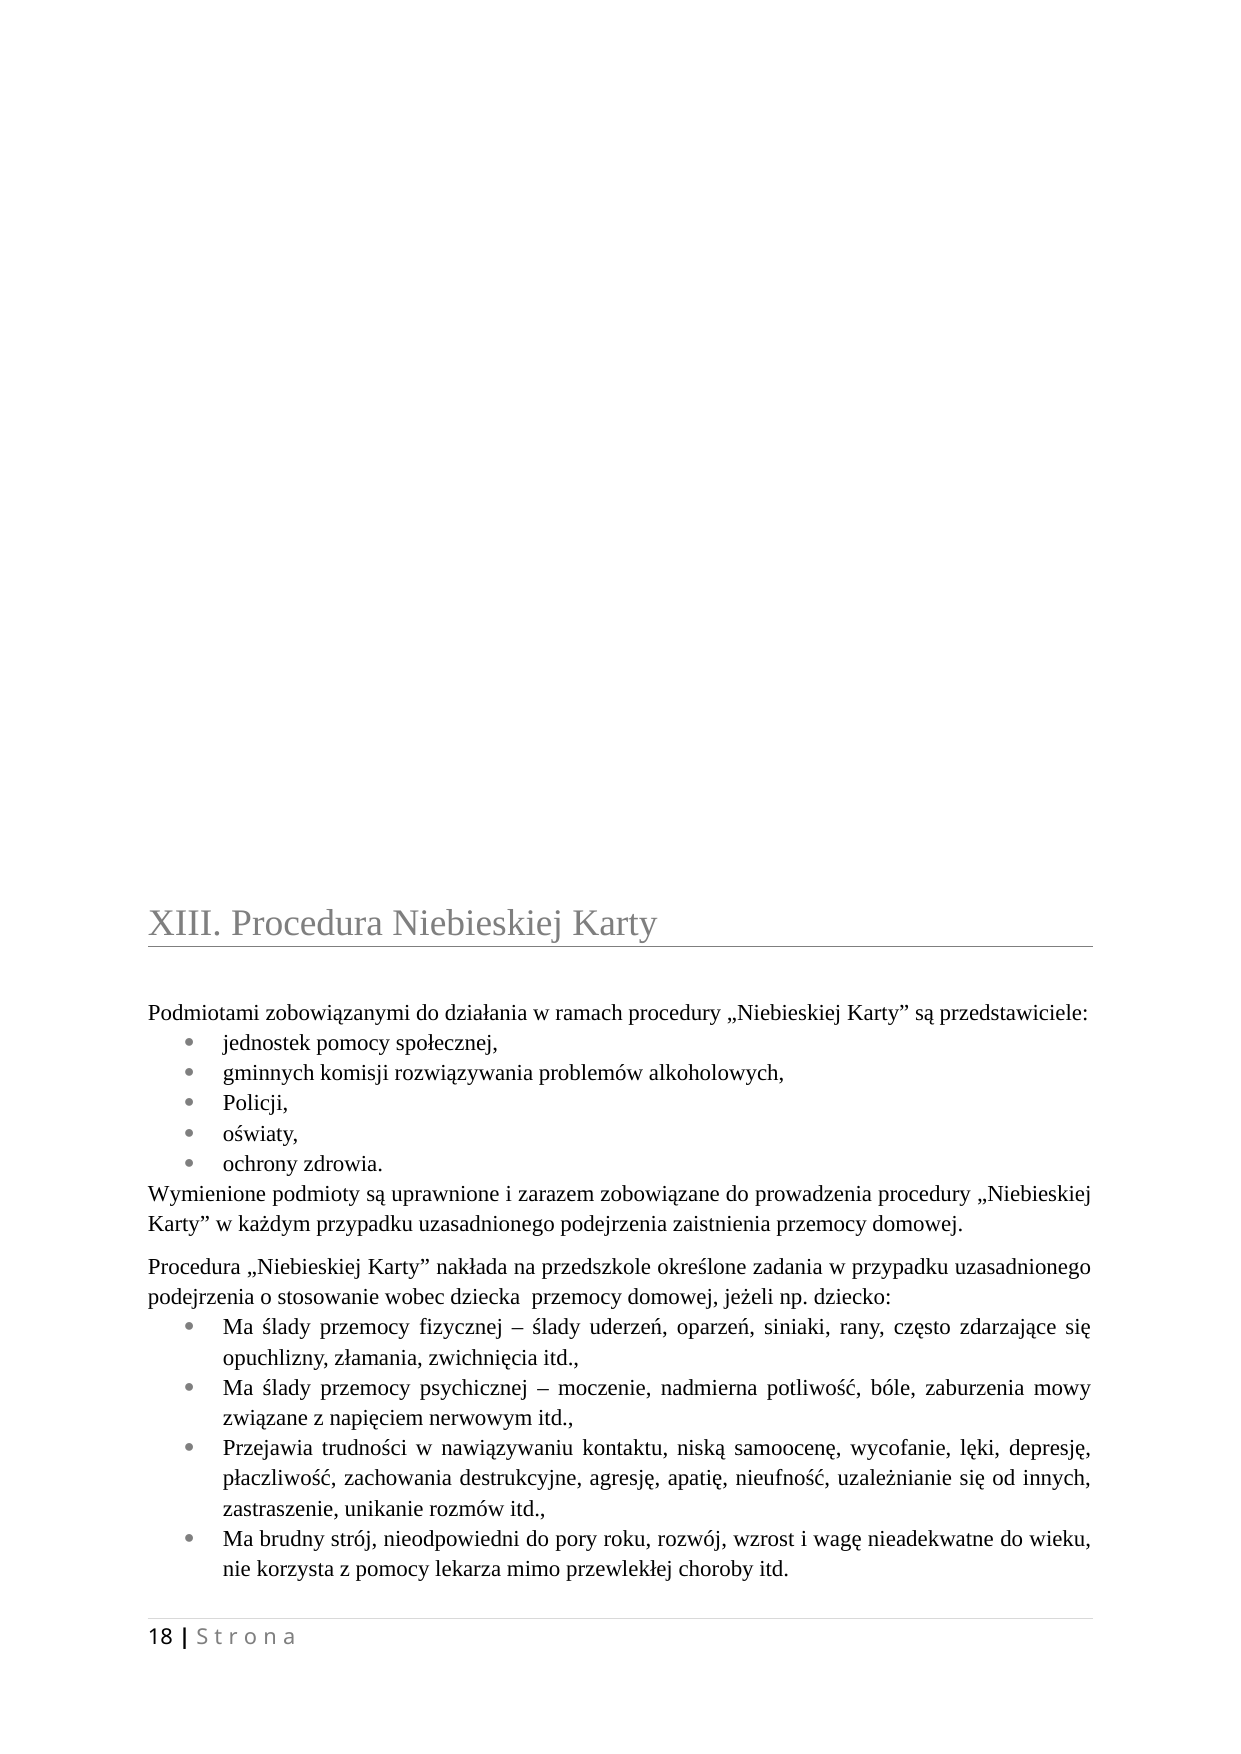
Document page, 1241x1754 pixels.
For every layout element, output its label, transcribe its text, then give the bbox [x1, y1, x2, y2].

list jednostek pomocy społecznej, [185, 1029, 1093, 1055]
text Wymienione podmioty są uprawnione i zarazem zobowiązane do prowadzenia procedury „Niebieskiej Karty” w każdym przypadku uzasadnionego podejrzenia zaistnienia przemocy domowej. [148, 1180, 1093, 1237]
list ochrony zdrowia. [185, 1150, 1093, 1176]
list Ma ślady przemocy fizycznej – ślady uderzeń, oparzeń, siniaki, rany, często zdarzające się opuchlizny, złamania, zwichnięcia itd., [185, 1313, 1093, 1370]
list Ma brudny strój, nieodpowiedni do pory roku, rozwój, wzrost i wagę nieadekwatne do wieku, nie korzysta z pomocy lekarza mimo przewlekłej choroby itd. [185, 1525, 1093, 1581]
list oświaty, [185, 1120, 1093, 1146]
list Przejawia trudności w nawiązywaniu kontaktu, niską samoocenę, wycofanie, lęki, depresję, płaczliwość, zachowania destrukcyjne, agresję, apatię, nieufność, uzależnianie się od innych, zastraszenie, unikanie rozmów itd., [185, 1434, 1093, 1521]
text Podmiotami zobowiązanymi do działania w ramach procedury „Niebieskiej Karty” są przedstawiciele: [148, 999, 1093, 1025]
list gminnych komisji rozwiązywania problemów alkoholowych, [185, 1059, 1093, 1086]
text Procedura „Niebieskiej Karty” nakłada na przedszkole określone zadania w przypadku uzasadnionego podejrzenia o stosowanie wobec dziecka przemocy domowej, jeżeli np. dziecko: [148, 1253, 1093, 1309]
subtitle XIII. Procedura Niebieskiej Karty [148, 901, 1093, 946]
list Ma ślady przemocy psychicznej – moczenie, nadmierna potliwość, bóle, zaburzenia mowy związane z napięciem nerwowym itd., [185, 1374, 1093, 1430]
list Policji, [185, 1089, 1093, 1116]
